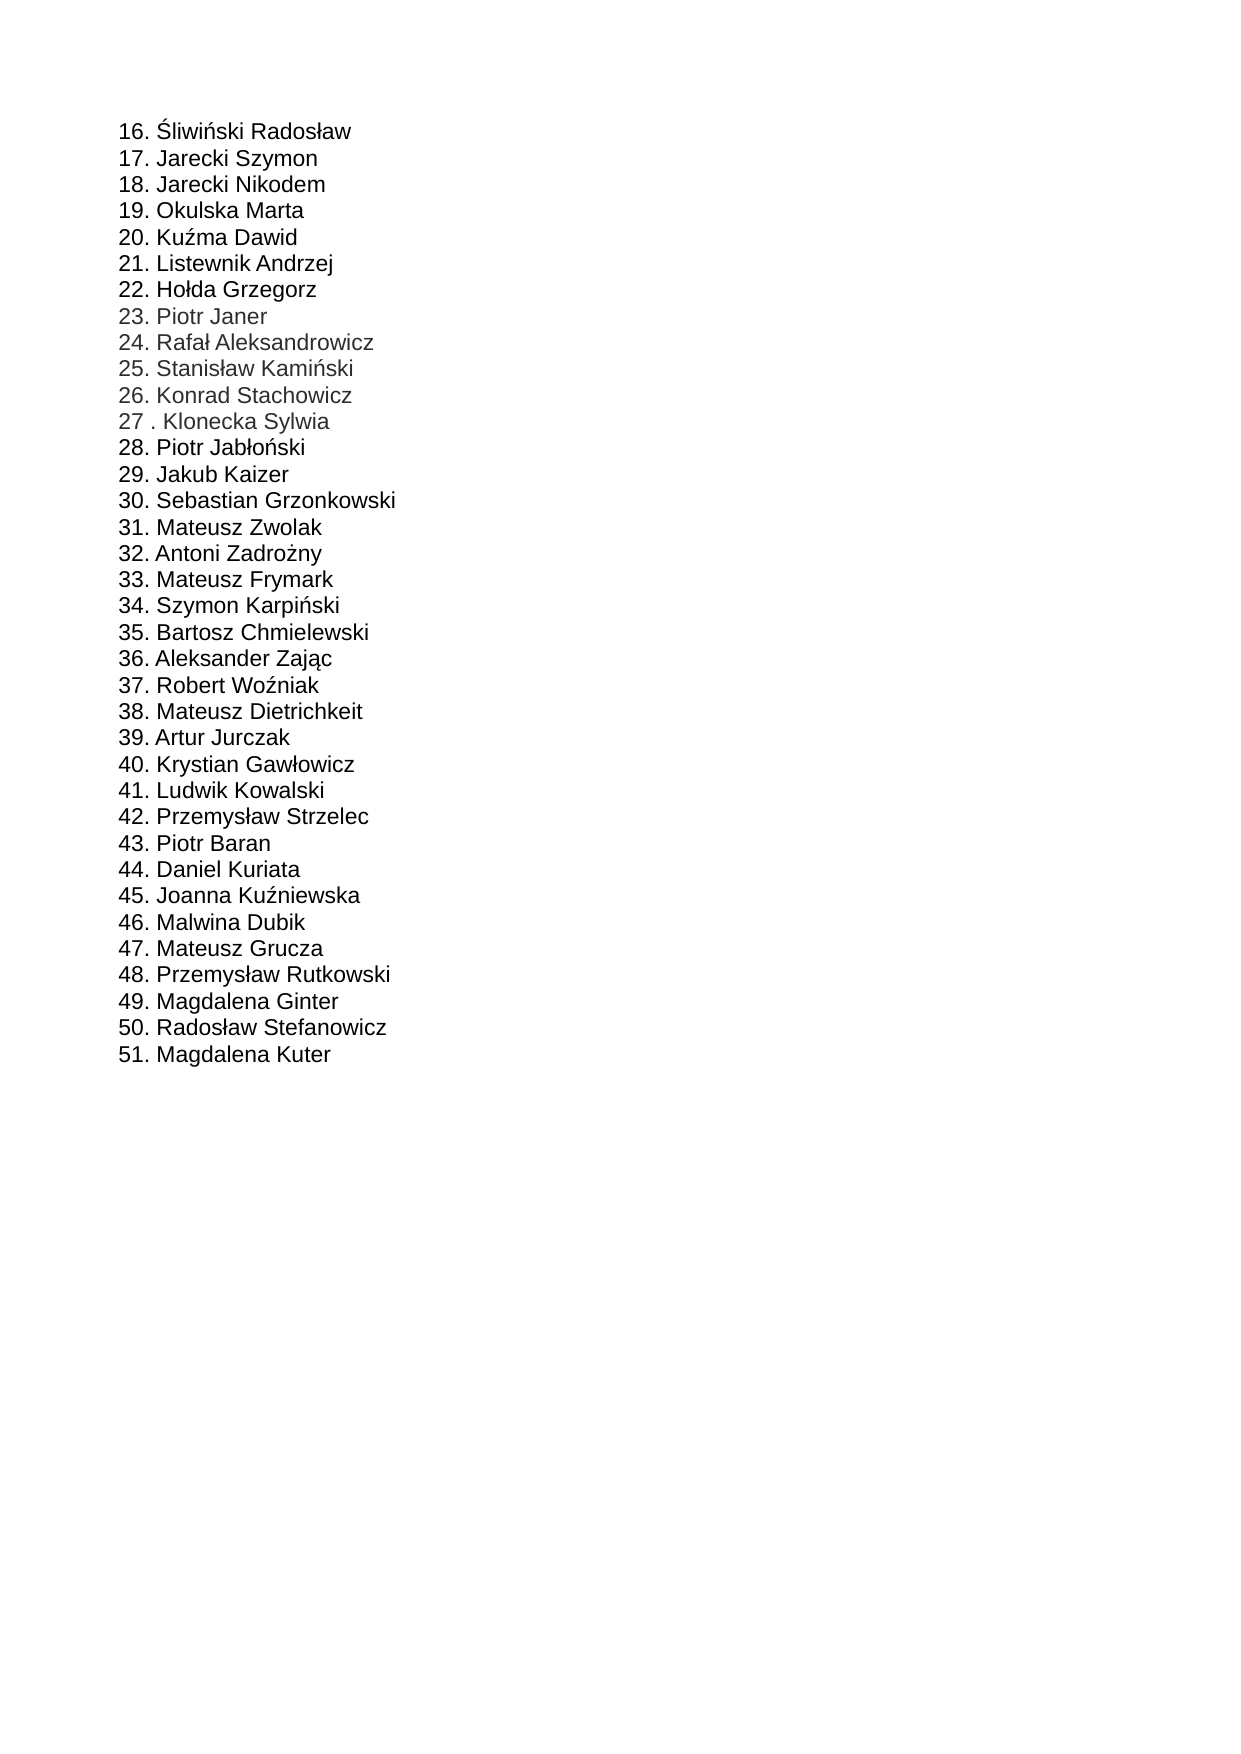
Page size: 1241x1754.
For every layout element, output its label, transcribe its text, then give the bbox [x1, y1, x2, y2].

text 50. Radosław Stefanowicz [118, 1014, 1122, 1041]
text 48. Przemysław Rutkowski [118, 961, 1122, 988]
text 27 . Klonecka Sylwia [118, 408, 1122, 434]
text 33. Mateusz Frymark [118, 566, 1122, 592]
text 49. Magdalena Ginter [118, 988, 1122, 1014]
text 36. Aleksander Zając [118, 645, 1122, 672]
text 30. Sebastian Grzonkowski [118, 487, 1122, 513]
text 26. Konrad Stachowicz [118, 382, 1122, 408]
text 22. Hołda Grzegorz [118, 276, 1122, 303]
text 42. Przemysław Strzelec [118, 803, 1122, 830]
text 47. Mateusz Grucza [118, 935, 1122, 961]
text 51. Magdalena Kuter [118, 1041, 1122, 1067]
text 28. Piotr Jabłoński [118, 434, 1122, 461]
text 21. Listewnik Andrzej [118, 250, 1122, 276]
text 45. Joanna Kuźniewska [118, 882, 1122, 909]
text 20. Kuźma Dawid [118, 223, 1122, 250]
text 24. Rafał Aleksandrowicz [118, 329, 1122, 355]
text 31. Mateusz Zwolak [118, 513, 1122, 540]
text 17. Jarecki Szymon [118, 144, 1122, 171]
text 35. Bartosz Chmielewski [118, 619, 1122, 645]
text 16. Śliwiński Radosław [118, 118, 1122, 144]
text 37. Robert Woźniak [118, 672, 1122, 698]
text 41. Ludwik Kowalski [118, 777, 1122, 803]
text 46. Malwina Dubik [118, 909, 1122, 935]
text 38. Mateusz Dietrichkeit [118, 698, 1122, 724]
text 29. Jakub Kaizer [118, 461, 1122, 487]
text 40. Krystian Gawłowicz [118, 751, 1122, 777]
text 19. Okulska Marta [118, 197, 1122, 223]
text 23. Piotr Janer [118, 303, 1122, 329]
text 25. Stanisław Kamiński [118, 355, 1122, 382]
text 44. Daniel Kuriata [118, 856, 1122, 882]
text 43. Piotr Baran [118, 830, 1122, 856]
text 32. Antoni Zadrożny [118, 540, 1122, 566]
text 39. Artur Jurczak [118, 724, 1122, 751]
text 18. Jarecki Nikodem [118, 171, 1122, 197]
text 34. Szymon Karpiński [118, 592, 1122, 619]
